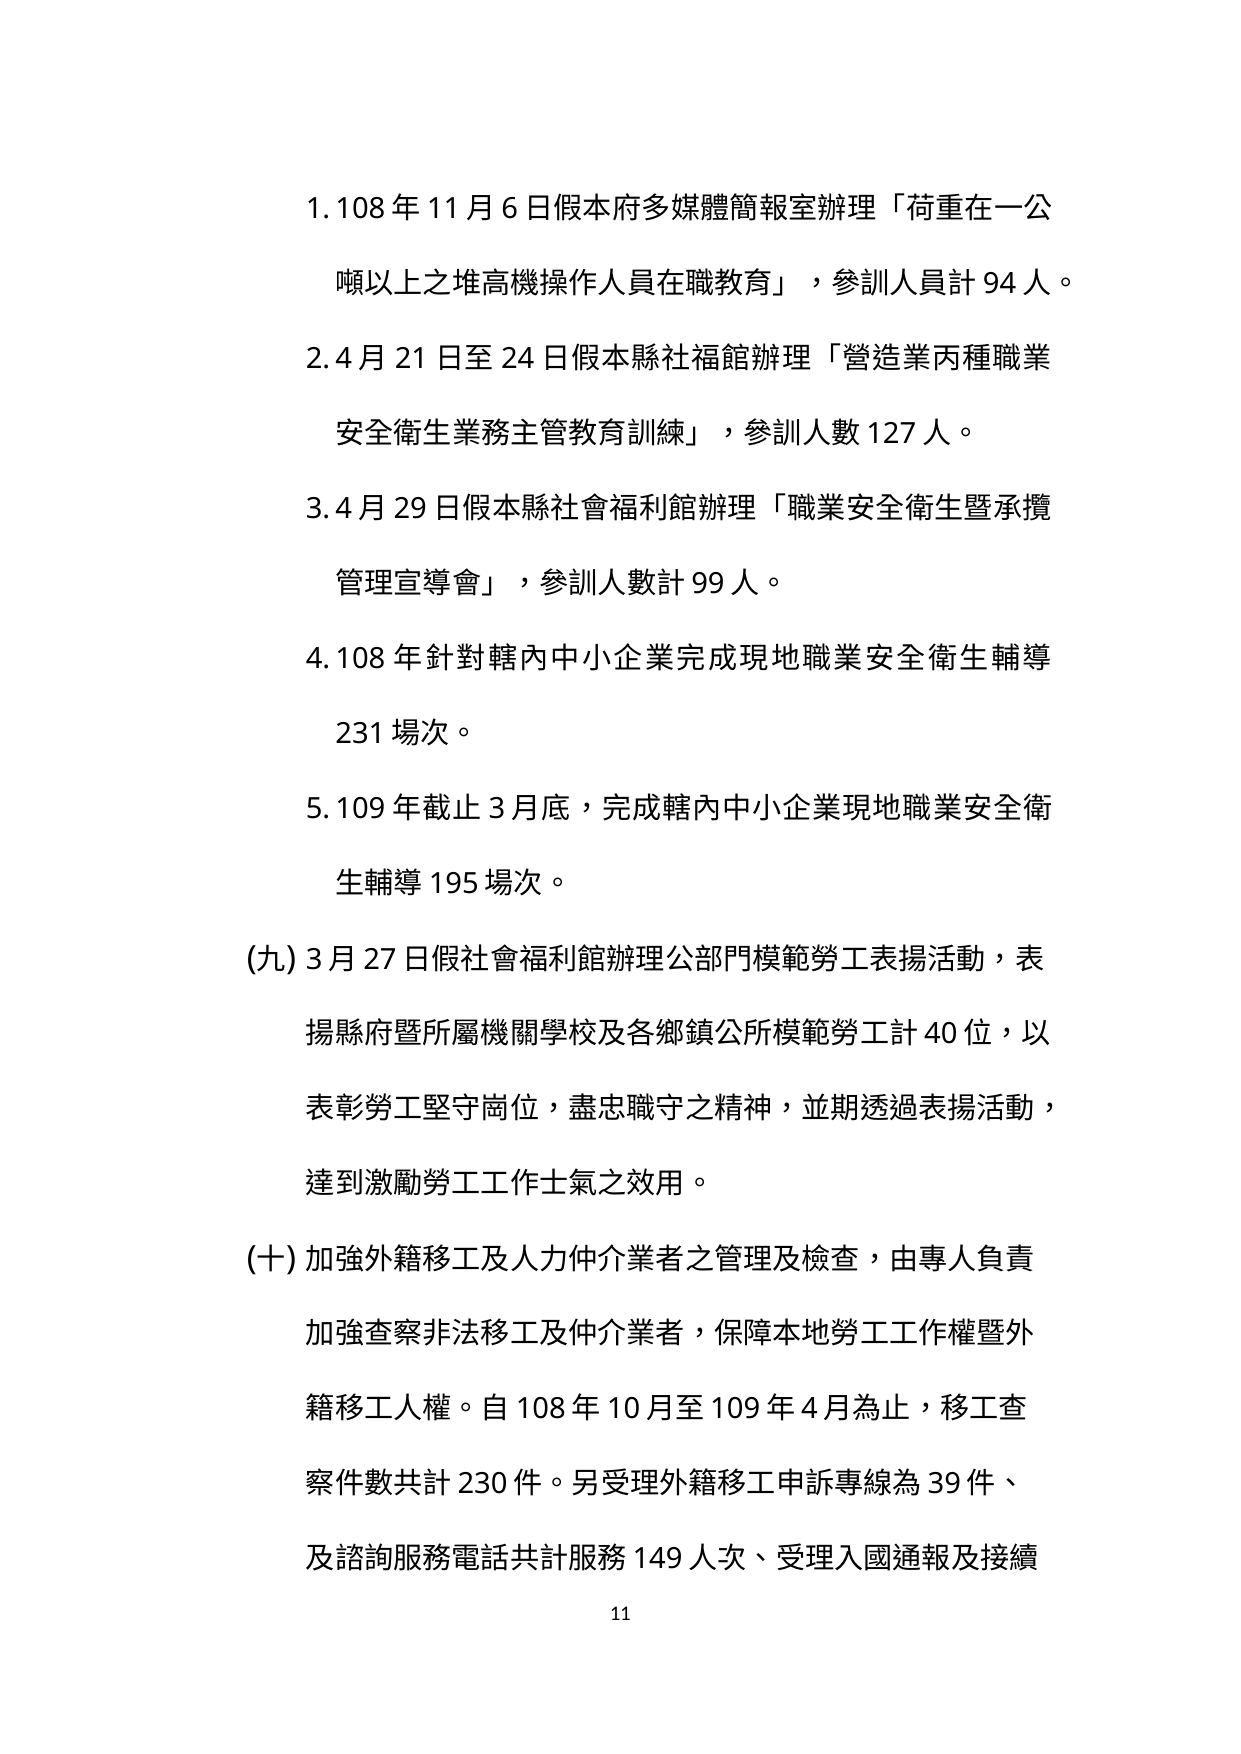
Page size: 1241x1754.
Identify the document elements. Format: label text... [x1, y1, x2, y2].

list 109年截止3月底，完成轄內中小企業現地職業安全衛生輔導195場次。 [306, 762, 1053, 912]
list 108年11月6日假本府多媒體簡報室辦理「荷重在一公噸以上之堆高機操作人員在職教育」，參訓人員計94人。 [306, 162, 1053, 312]
list 108年針對轄內中小企業完成現地職業安全衛生輔導231場次。 [306, 612, 1053, 762]
list 加強外籍移工及人力仲介業者之管理及檢查，由專人負責加強查察非法移工及仲介業者，保障本地勞工工作權暨外籍移工人權。自108年10月至109年4月為止，移工查察件數共計230件。另受理外籍移工申訴專線為39件、及諮詢服務電話共計服務149人次、受理入國通報及接續 [247, 1212, 1053, 1587]
list 4月29日假本縣社會福利館辦理「職業安全衛生暨承攬管理宣導會」，參訓人數計99人。 [306, 462, 1053, 612]
list 3月27日假社會福利館辦理公部門模範勞工表揚活動，表揚縣府暨所屬機關學校及各鄉鎮公所模範勞工計40位，以表彰勞工堅守崗位，盡忠職守之精神，並期透過表揚活動，達到激勵勞工工作士氣之效用。 [247, 912, 1053, 1212]
list 4月21日至24日假本縣社福館辦理「營造業丙種職業安全衛生業務主管教育訓練」，參訓人數127人。 [306, 312, 1053, 462]
